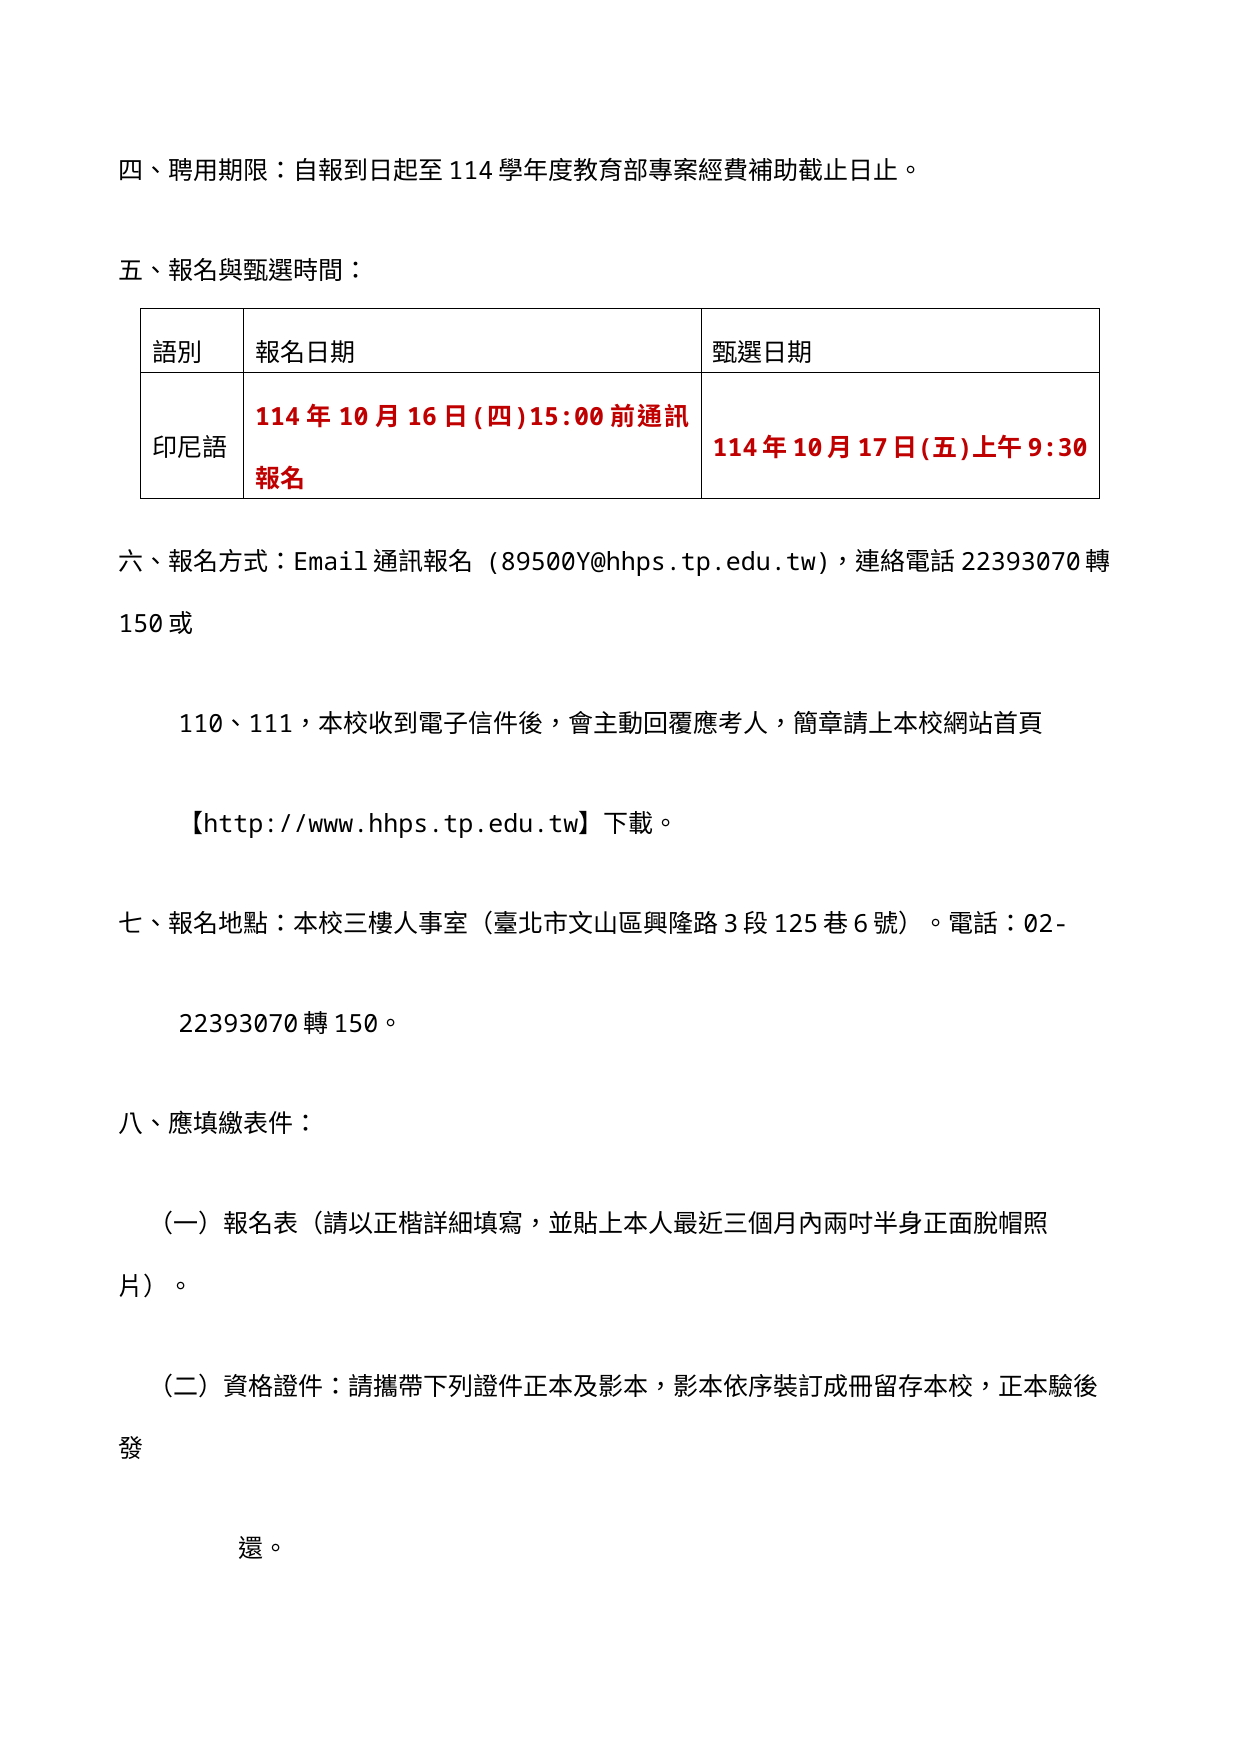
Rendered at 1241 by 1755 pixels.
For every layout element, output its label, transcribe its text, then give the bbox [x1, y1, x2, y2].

text （二）資格證件：請攜帶下列證件正本及影本，影本依序裝訂成冊留存本校，正本驗後發 [118, 1343, 1122, 1468]
table_header 甄選日期 [702, 309, 1099, 372]
text 還。 [118, 1505, 1122, 1568]
text 八、應填繳表件： [118, 1080, 1122, 1143]
table_cell 114年10月16日(四)15:00前通訊報名 [244, 373, 701, 498]
text 110、111，本校收到電子信件後，會主動回覆應考人，簡章請上本校網站首頁 [118, 680, 1122, 743]
text 六、報名方式：Email通訊報名 (89500Y@hhps.tp.edu.tw)，連絡電話22393070轉150或 [118, 518, 1122, 643]
text 五、報名與甄選時間： [118, 227, 1122, 289]
text 【http://www.hhps.tp.edu.tw】下載。 [118, 780, 1122, 843]
text （一）報名表（請以正楷詳細填寫，並貼上本人最近三個月內兩吋半身正面脫帽照片）。 [118, 1180, 1122, 1305]
text 四、聘用期限：自報到日起至114學年度教育部專案經費補助截止日止。 [118, 127, 1122, 189]
table_header 報名日期 [244, 309, 701, 372]
table_cell 114年10月17日(五)上午9:30 [702, 373, 1099, 498]
table_cell 印尼語 [141, 373, 243, 498]
text 22393070轉150。 [118, 980, 1122, 1043]
table_header 語別 [141, 309, 243, 372]
text 七、報名地點：本校三樓人事室（臺北市文山區興隆路3段125巷6號）。電話：02- [118, 880, 1122, 943]
